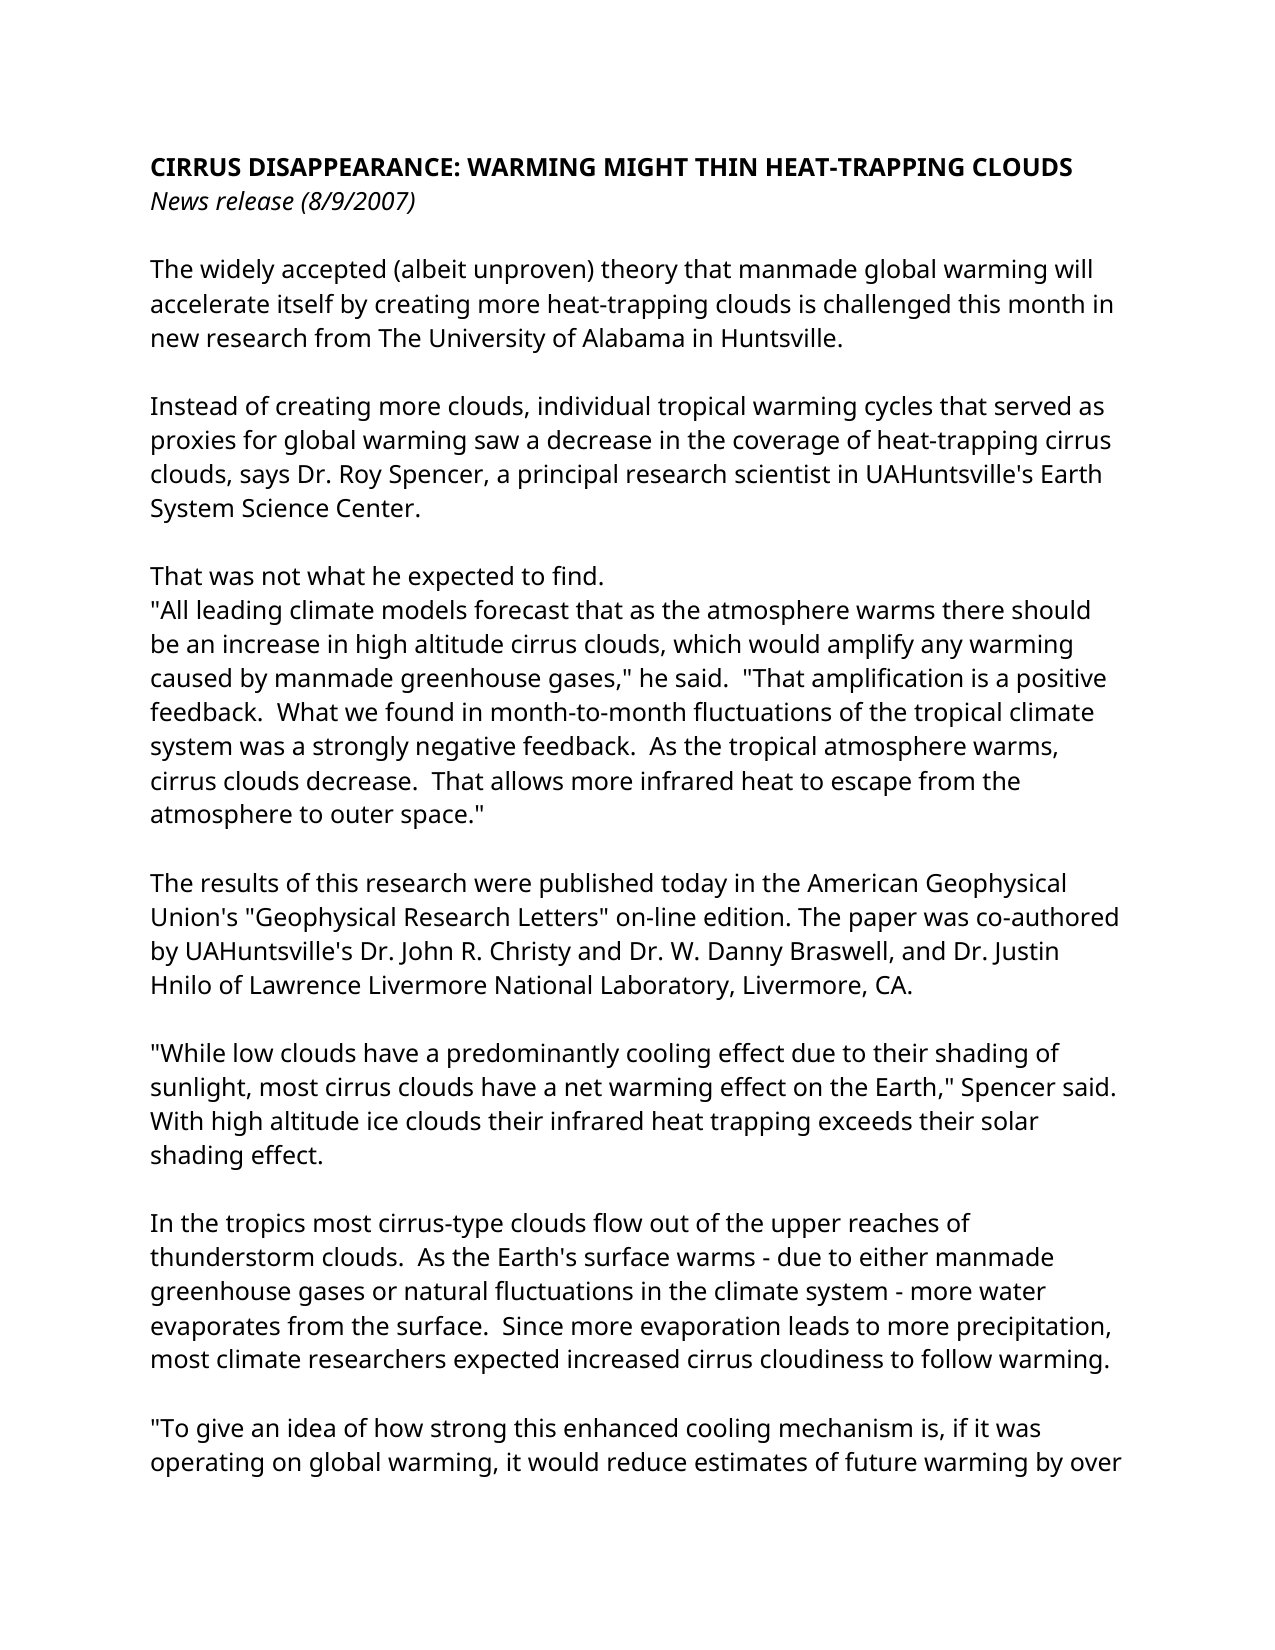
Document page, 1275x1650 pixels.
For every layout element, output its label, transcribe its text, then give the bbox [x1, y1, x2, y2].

text Instead of creating more clouds, individual tropical warming cycles that served as proxies for global warming saw a decrease in the coverage of heat-trapping cirrus clouds, says Dr. Roy Spencer, a principal research scientist in UAHuntsville's Earth System Science Center. [150, 388, 1125, 525]
text In the tropics most cirrus-type clouds flow out of the upper reaches of thunderstorm clouds. As the Earth's surface warms - due to either manmade greenhouse gases or natural fluctuations in the climate system - more water evaporates from the surface. Since more evaporation leads to more precipitation, most climate researchers expected increased cirrus cloudiness to follow warming. [150, 1206, 1125, 1376]
text News release (8/9/2007) [150, 184, 1125, 218]
text That was not what he expected to find. [150, 559, 1125, 593]
text The results of this research were published today in the American Geophysical Union's "Geophysical Research Letters" on-line edition. The paper was co-authored by UAHuntsville's Dr. John R. Christy and Dr. W. Danny Braswell, and Dr. Justin Hnilo of Lawrence Livermore National Laboratory, Livermore, CA. [150, 865, 1125, 1002]
text CIRRUS DISAPPEARANCE: WARMING MIGHT THIN HEAT-TRAPPING CLOUDS [150, 150, 1125, 184]
text "While low clouds have a predominantly cooling effect due to their shading of sunlight, most cirrus clouds have a net warming effect on the Earth," Spencer said. With high altitude ice clouds their infrared heat trapping exceeds their solar shading effect. [150, 1036, 1125, 1172]
text "All leading climate models forecast that as the atmosphere warms there should be an increase in high altitude cirrus clouds, which would amplify any warming caused by manmade greenhouse gases," he said. "That amplification is a positive feedback. What we found in month-to-month fluctuations of the tropical climate system was a strongly negative feedback. As the tropical atmosphere warms, cirrus clouds decrease. That allows more infrared heat to escape from the atmosphere to outer space." [150, 593, 1125, 831]
text The widely accepted (albeit unproven) theory that manmade global warming will accelerate itself by creating more heat-trapping clouds is challenged this month in new research from The University of Alabama in Huntsville. [150, 252, 1125, 354]
text "To give an idea of how strong this enhanced cooling mechanism is, if it was operating on global warming, it would reduce estimates of future warming by over [150, 1410, 1125, 1478]
